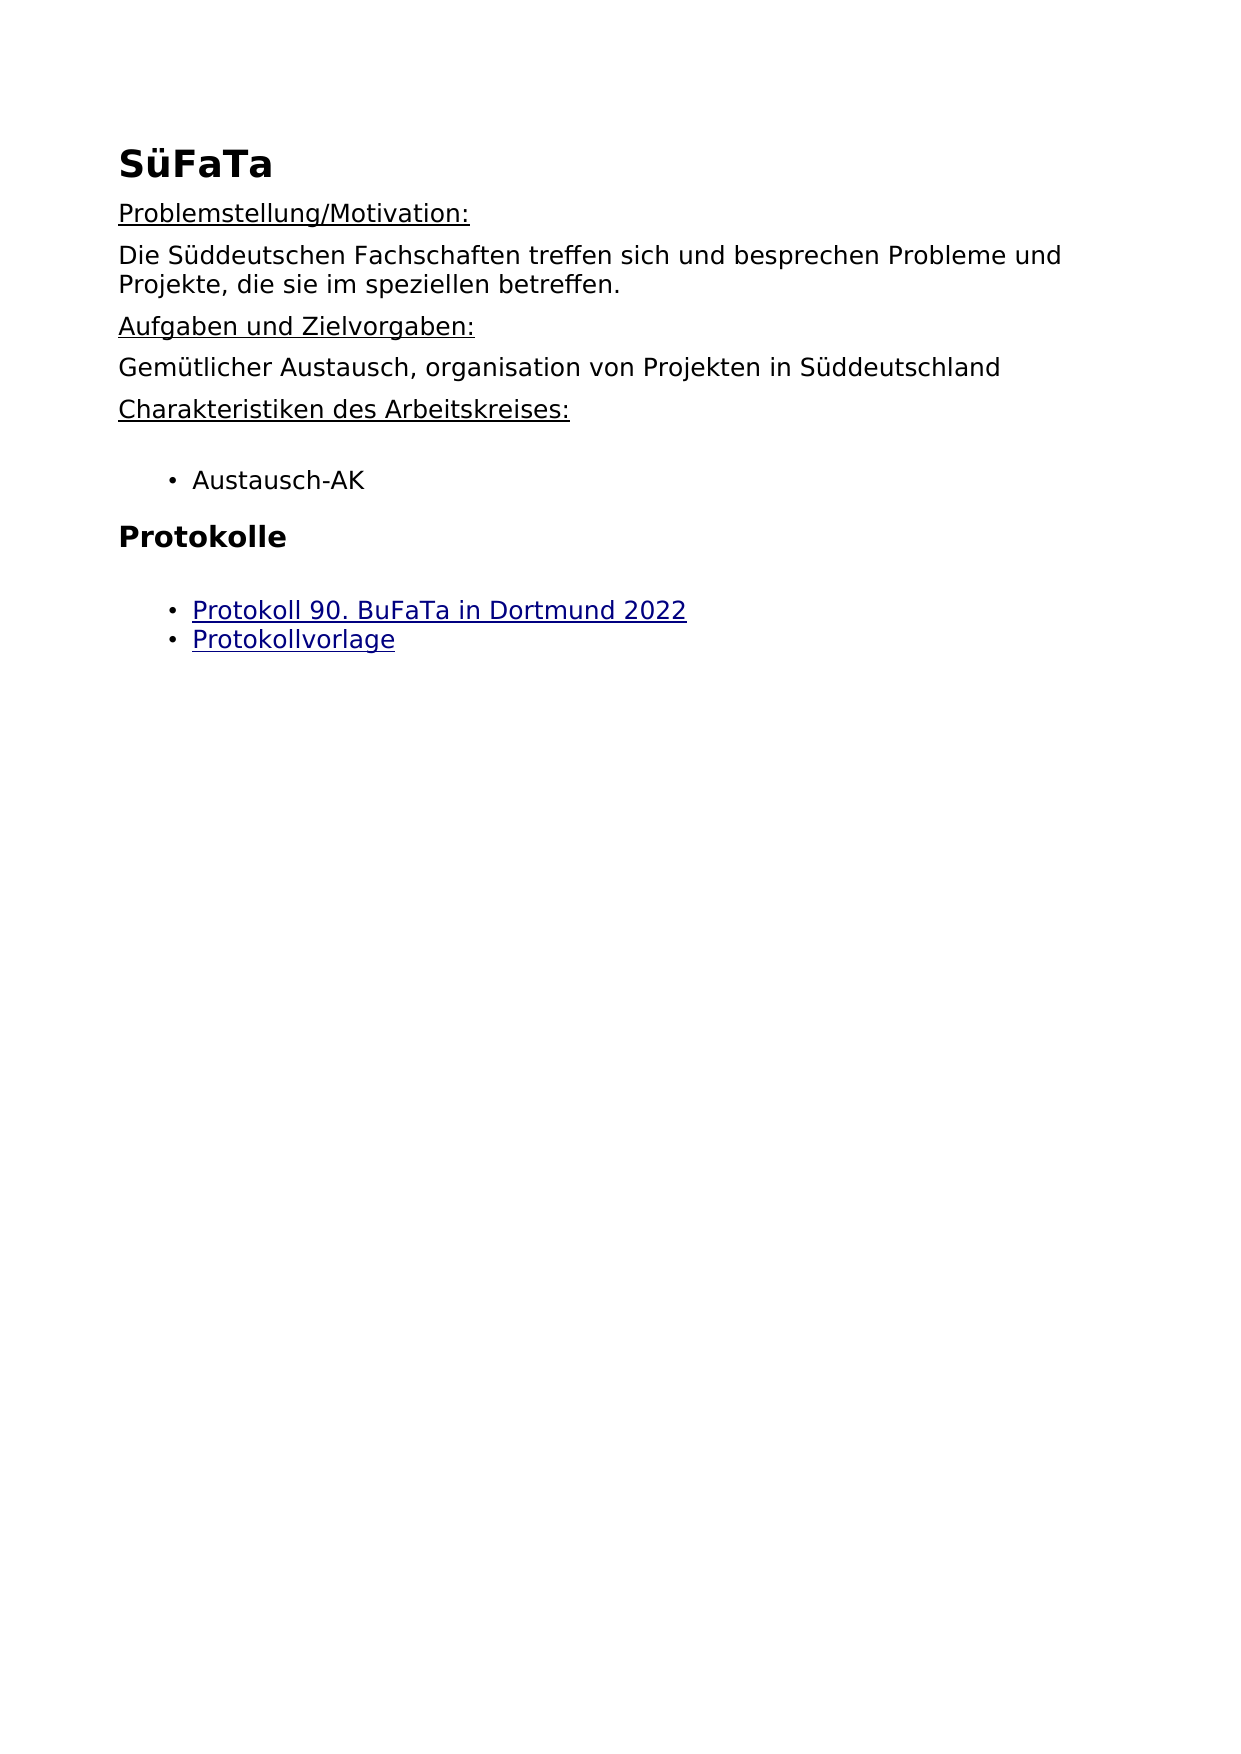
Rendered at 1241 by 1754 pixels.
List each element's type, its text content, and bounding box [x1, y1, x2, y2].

text Gemütlicher Austausch, organisation von Projekten in Süddeutschland [118, 353, 1122, 383]
text Problemstellung/Motivation: [118, 199, 1122, 228]
list Protokollvorlage [177, 626, 1122, 655]
subtitle SüFaTa [118, 143, 1122, 187]
text Aufgaben und Zielvorgaben: [118, 312, 1122, 341]
subtitle Protokolle [118, 520, 1122, 554]
text Charakteristiken des Arbeitskreises: [118, 395, 1122, 424]
list Protokoll 90. BuFaTa in Dortmund 2022 [177, 596, 1122, 626]
text Die Süddeutschen Fachschaften treffen sich und besprechen Probleme und Projekte, die sie im speziellen betreffen. [118, 241, 1122, 299]
list Austausch-AK [177, 466, 1122, 495]
